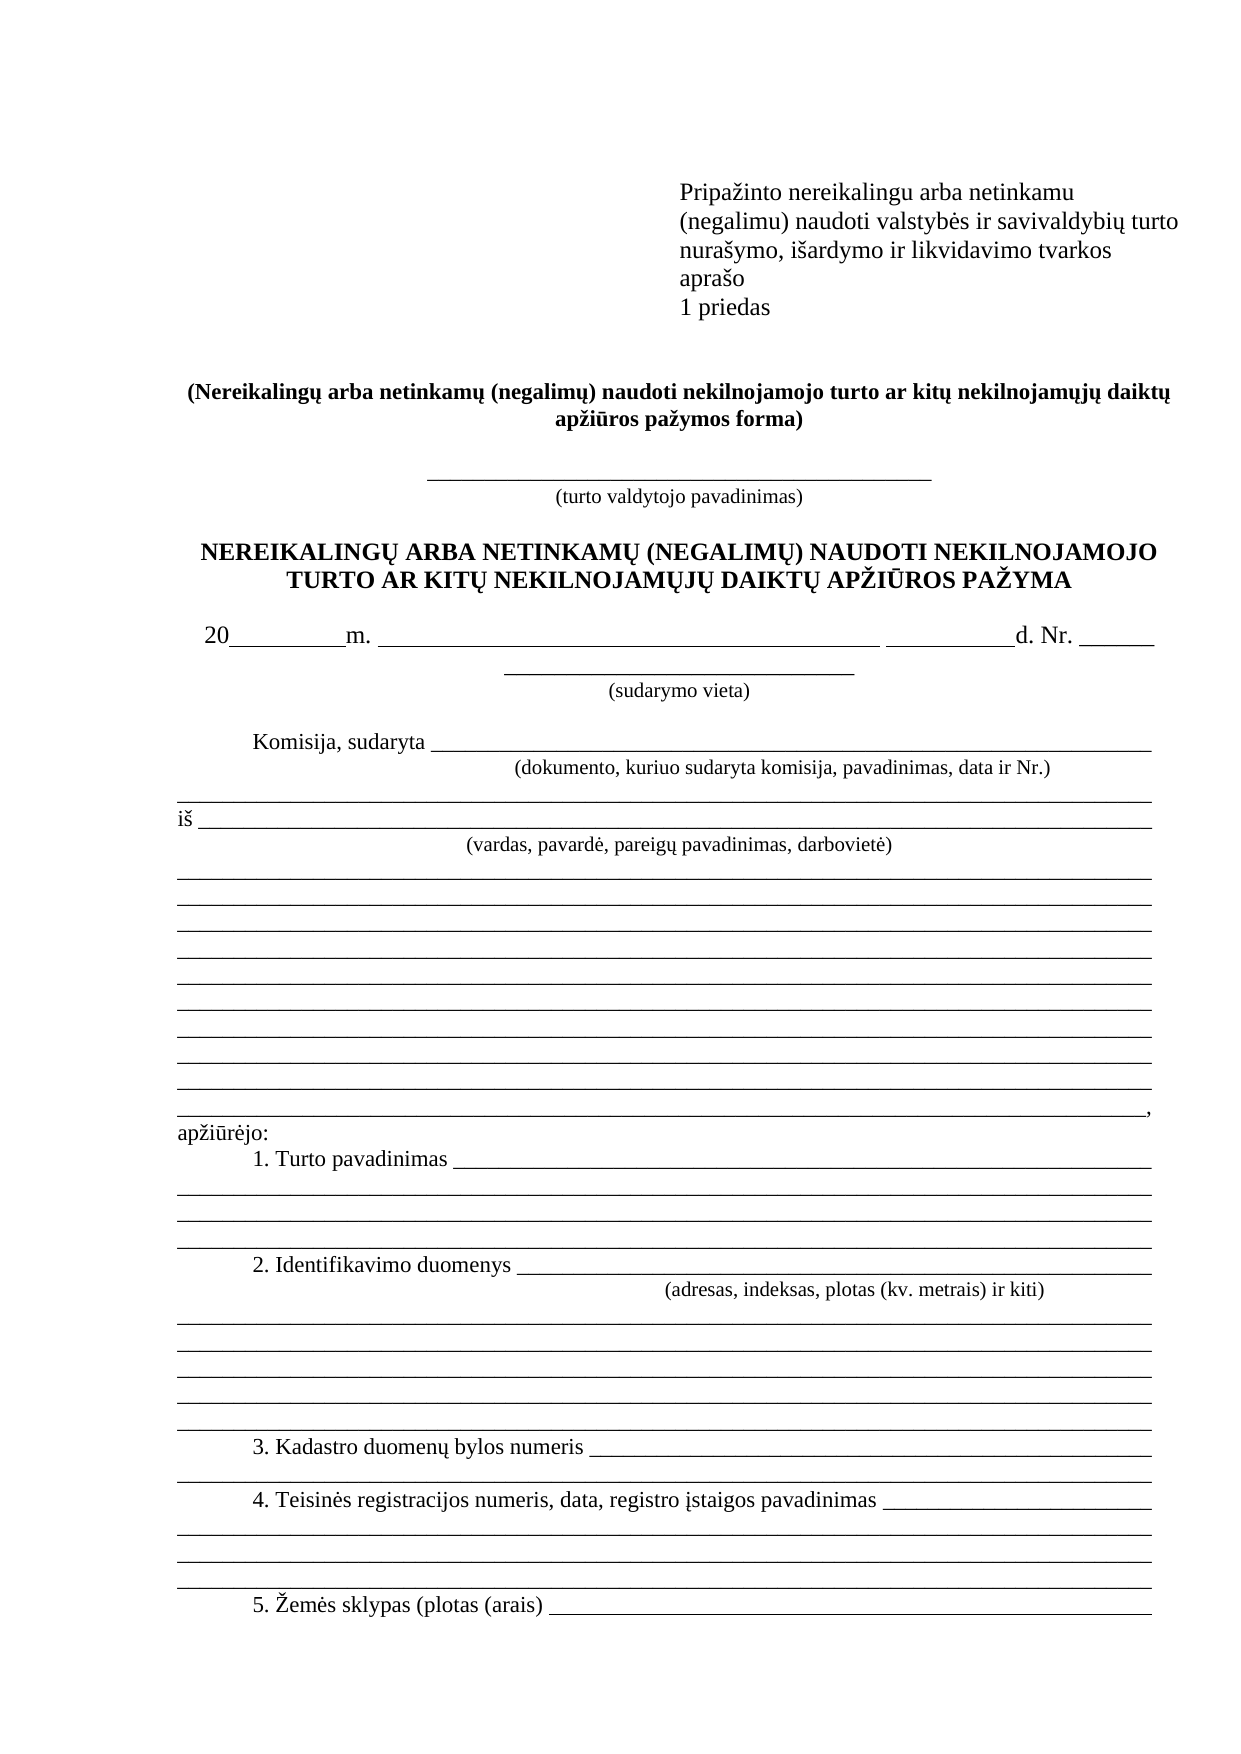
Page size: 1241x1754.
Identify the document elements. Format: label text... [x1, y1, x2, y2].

text apžiūrėjo: [177, 1119, 1181, 1146]
text aprašo [177, 263, 1181, 292]
text 5. Žemės sklypas (plotas (arais) [177, 1591, 1181, 1618]
text iš [177, 805, 1181, 832]
text ____________________________ [177, 649, 1181, 678]
text 1 priedas [177, 292, 1181, 321]
text Pripažinto nereikalingu arba netinkamu [177, 177, 1181, 206]
text (dokumento, kuriuo sudaryta komisija, pavadinimas, data ir Nr.) [177, 755, 1181, 779]
text 20 m. d. Nr. ______ [177, 621, 1181, 649]
text 4. Teisinės registracijos numeris, data, registro įstaigos pavadinimas [177, 1486, 1181, 1512]
text (Nereikalingų arba netinkamų (negalimų) naudoti nekilnojamojo turto ar kitų nekilnojamųjų daiktų apžiūros pažymos forma) [177, 378, 1181, 431]
text (sudarymo vieta) [177, 678, 1181, 702]
text Komisija, sudaryta [177, 728, 1181, 755]
text ____________________________________________ [177, 457, 1181, 484]
text (adresas, indeksas, plotas (kv. metrais) ir kiti) [177, 1277, 1181, 1301]
text 3. Kadastro duomenų bylos numeris [177, 1433, 1181, 1459]
text 1. Turto pavadinimas [177, 1146, 1181, 1172]
text (turto valdytojo pavadinimas) [177, 484, 1181, 508]
text nurašymo, išardymo ir likvidavimo tvarkos [177, 235, 1181, 263]
text (negalimu) naudoti valstybės ir savivaldybių turto [177, 206, 1181, 235]
text , [177, 1093, 1181, 1119]
text NEREIKALINGŲ ARBA NETINKAMŲ (NEGALIMŲ) NAUDOTI NEKILNOJAMOJO TURTO AR KITŲ NEKILNOJAMŲJŲ DAIKTŲ APŽIŪROS PAŽYMA [177, 537, 1181, 594]
text 2. Identifikavimo duomenys [177, 1251, 1181, 1277]
text (vardas, pavardė, pareigų pavadinimas, darbovietė) [177, 832, 1181, 856]
